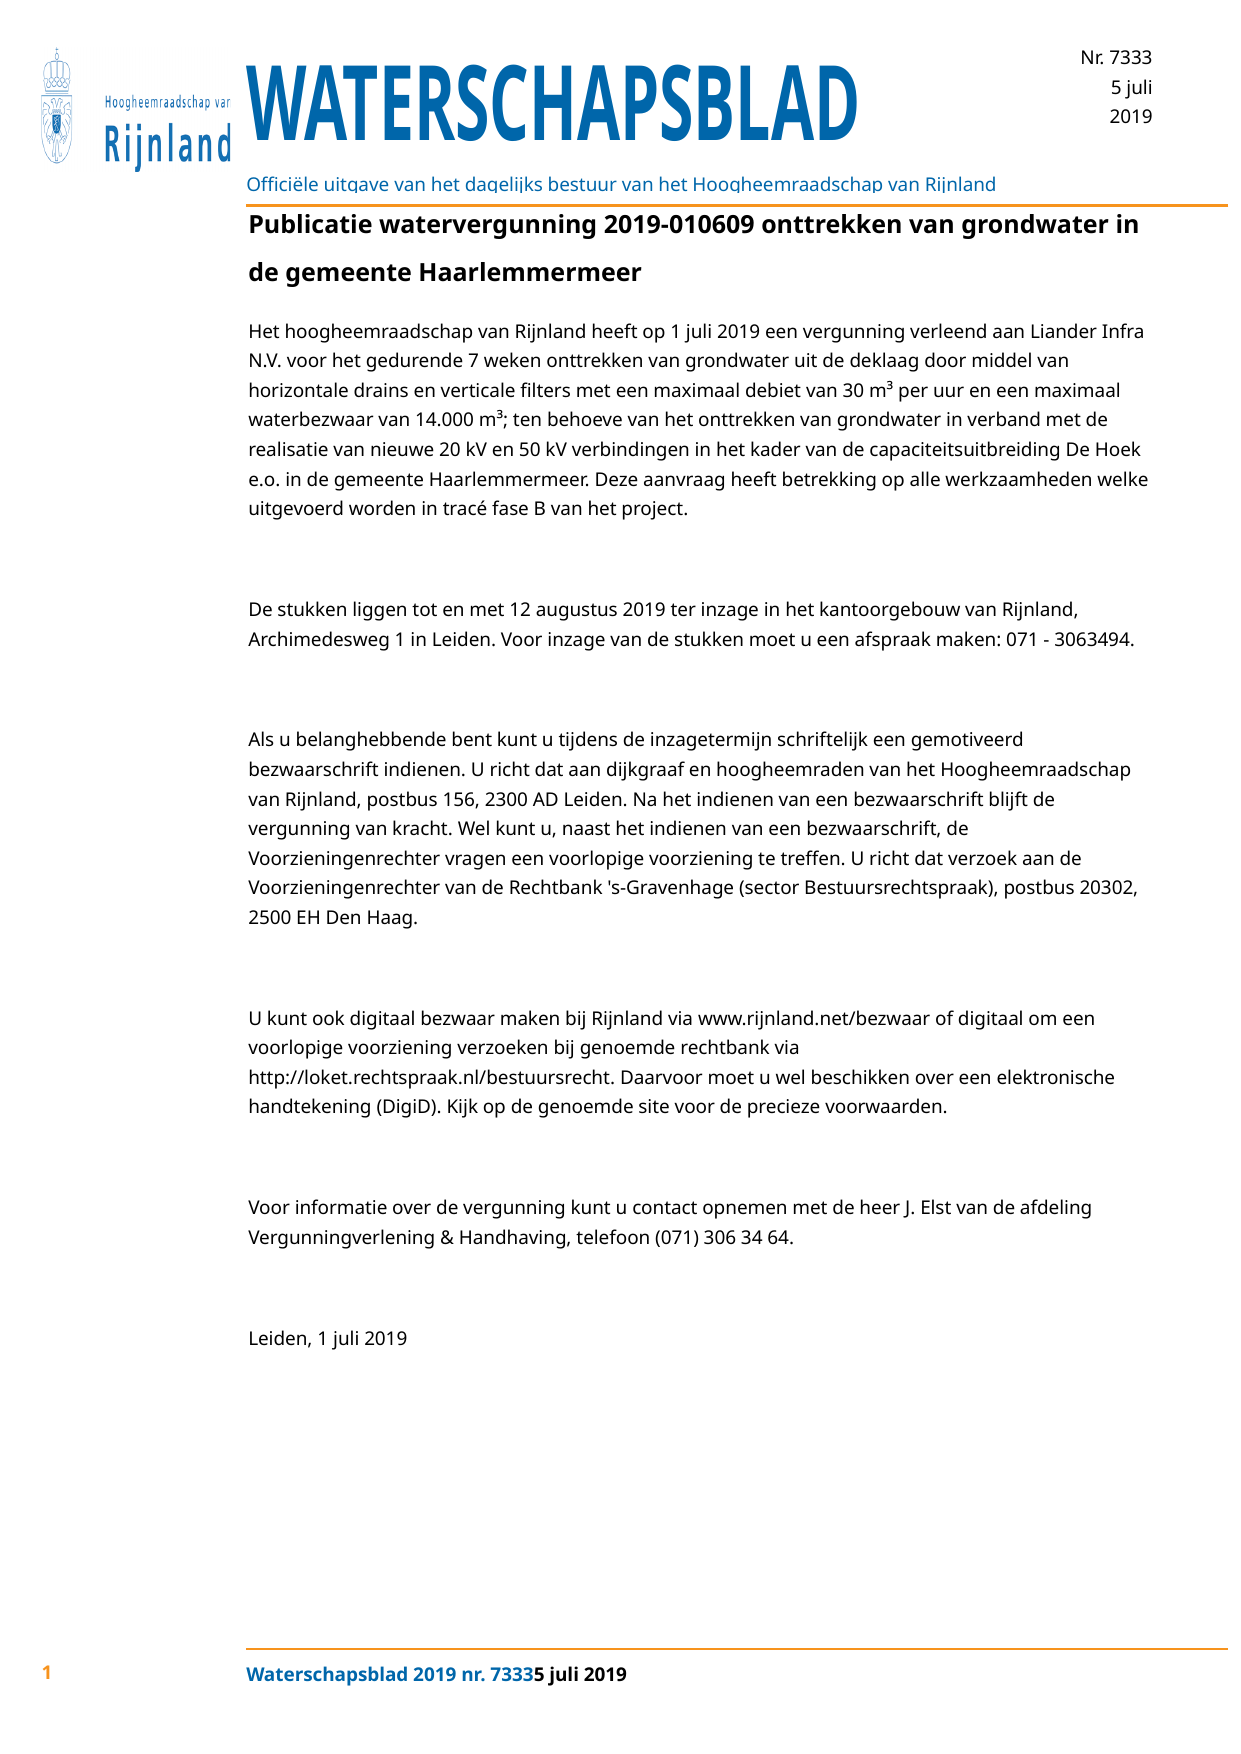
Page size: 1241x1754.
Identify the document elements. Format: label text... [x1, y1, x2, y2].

text Voor informatie over de vergunning kunt u contact opnemen met de heer J. Elst van de afdeling Vergunningverlening & Handhaving, telefoon (071) 306 34 64. [248, 1194, 1152, 1250]
text Leiden, 1 juli 2019 [248, 1325, 1152, 1351]
text U kunt ook digitaal bezwaar maken bij Rijnland via www.rijnland.net/bezwaar of digitaal om een voorlopige voorziening verzoeken bij genoemde rechtbank via http://loket.rechtspraak.nl/bestuursrecht. Daarvoor moet u wel beschikken over een elektronische handtekening (DigiD). Kijk op de genoemde site voor de precieze voorwaarden. [248, 1005, 1152, 1119]
text Publicatie watervergunning 2019-010609 onttrekken van grondwater in de gemeente Haarlemmermeer [248, 207, 1152, 288]
text Als u belanghebbende bent kunt u tijdens de inzagetermijn schriftelijk een gemotiveerd bezwaarschrift indienen. U richt dat aan dijkgraaf en hoogheemraden van het Hoogheemraadschap van Rijnland, postbus 156, 2300 AD Leiden. Na het indienen van een bezwaarschrift blijft de vergunning van kracht. Wel kunt u, naast het indienen van een bezwaarschrift, de Voorzieningenrechter vragen een voorlopige voorziening te treffen. U richt dat verzoek aan de Voorzieningenrechter van de Rechtbank 's-Gravenhage (sector Bestuursrechtspraak), postbus 20302, 2500 EH Den Haag. [248, 727, 1152, 930]
picture [41, 47, 231, 172]
text De stukken liggen tot en met 12 augustus 2019 ter inzage in het kantoorgebouw van Rijnland, Archimedesweg 1 in Leiden. Voor inzage van de stukken moet u een afspraak maken: 071 - 3063494. [248, 596, 1152, 652]
text Het hoogheemraadschap van Rijnland heeft op 1 juli 2019 een vergunning verleend aan Liander Infra N.V. voor het gedurende 7 weken onttrekken van grondwater uit de deklaag door middel van horizontale drains en verticale filters met een maximaal debiet van 30 m³ per uur en een maximaal waterbezwaar van 14.000 m³; ten behoeve van het onttrekken van grondwater in verband met de realisatie van nieuwe 20 kV en 50 kV verbindingen in het kader van de capaciteitsuitbreiding De Hoek e.o. in de gemeente Haarlemmermeer. Deze aanvraag heeft betrekking op alle werkzaamheden welke uitgevoerd worden in tracé fase B van het project. [248, 318, 1152, 521]
